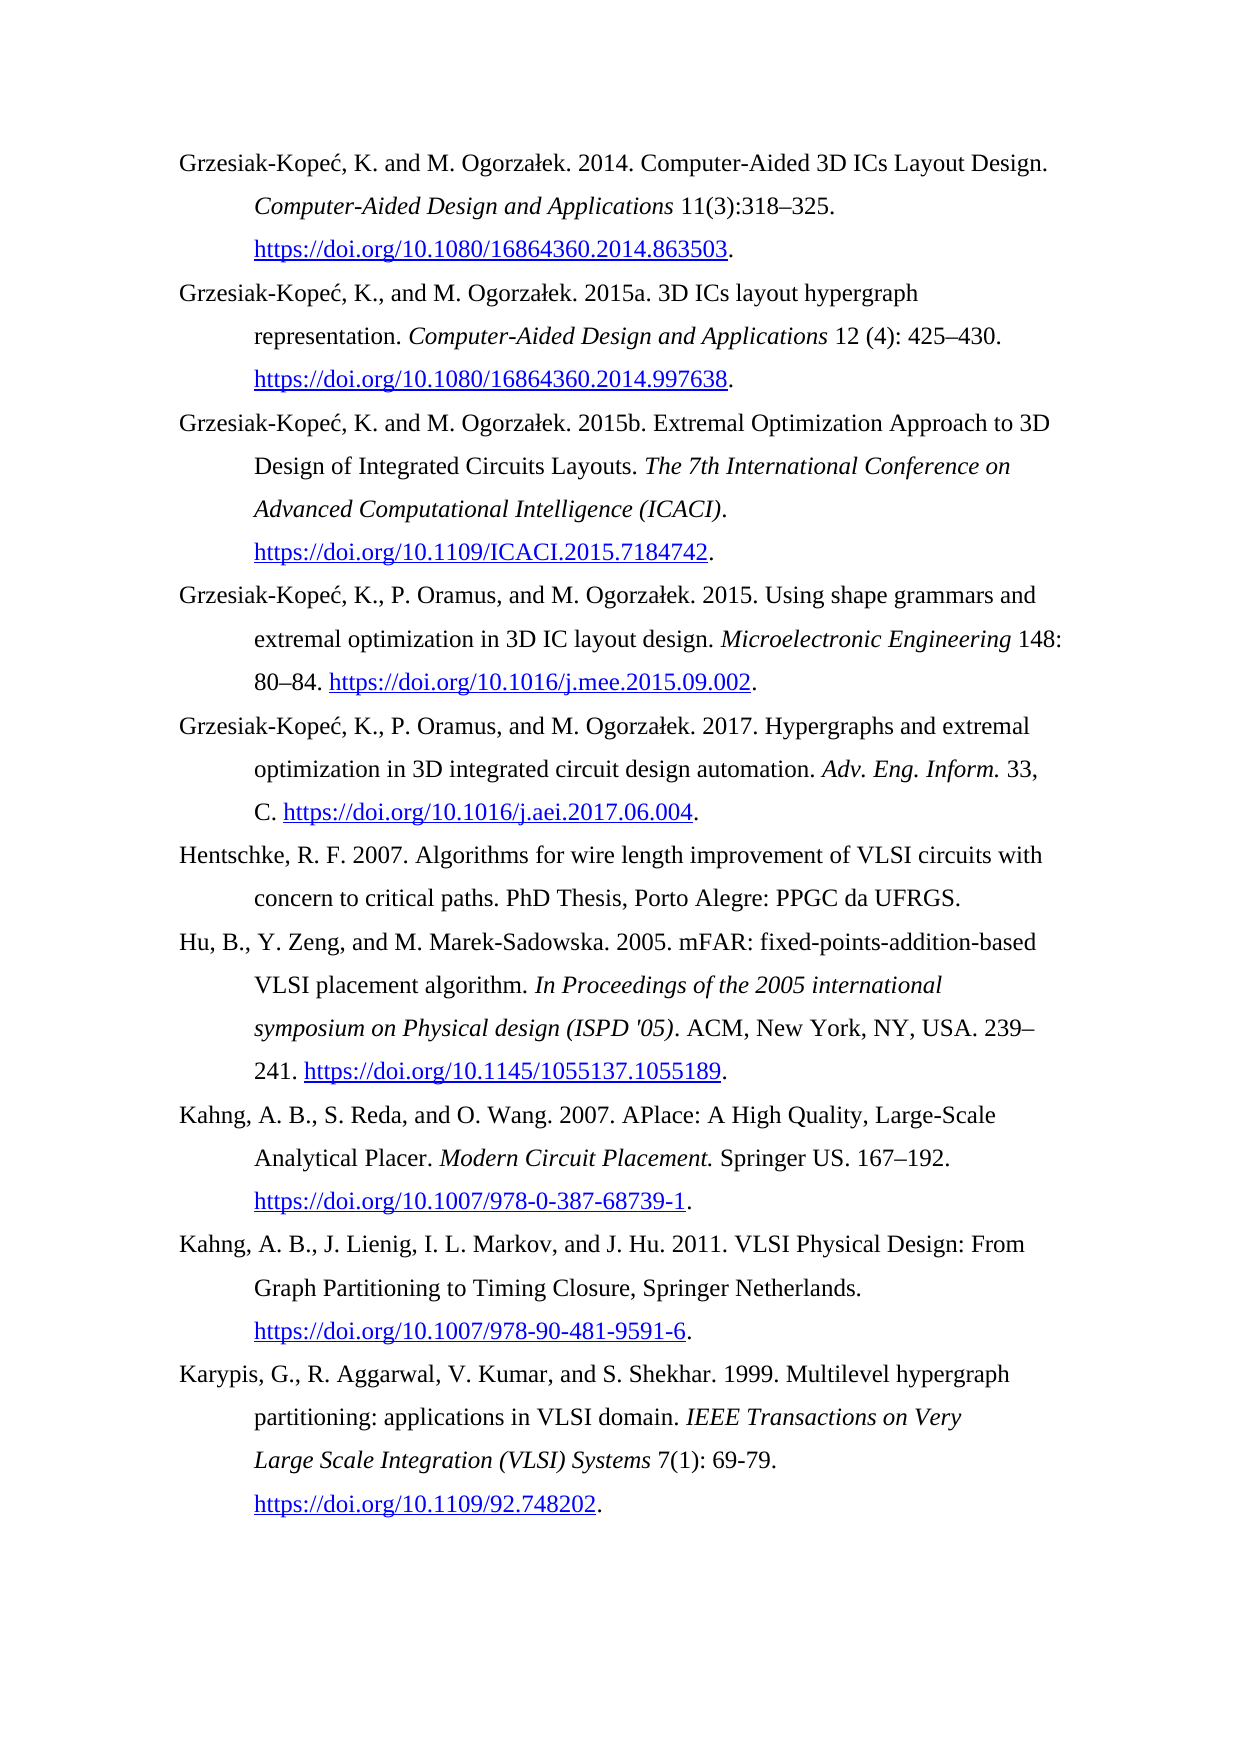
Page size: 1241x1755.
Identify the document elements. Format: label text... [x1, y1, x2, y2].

text Grzesiak-Kopeć, K., P. Oramus, and M. Ogorzałek. 2015. Using shape grammars and extremal optimization in 3D IC layout design. Microelectronic Engineering 148: 80–84. https://doi.org/10.1016/j.mee.2015.09.002. [179, 581, 1064, 696]
text Grzesiak-Kopeć, K., and M. Ogorzałek. 2015a. 3D ICs layout hypergraph representation. Computer-Aided Design and Applications 12 (4): 425–430. https://doi.org/10.1080/16864360.2014.997638. [179, 278, 1004, 393]
text Hu, B., Y. Zeng, and M. Marek-Sadowska. 2005. mFAR: fixed-points-addition-based VLSI placement algorithm. In Proceedings of the 2005 international symposium on Physical design (ISPD '05). ACM, New York, NY, USA. 239–241. https://doi.org/10.1145/1055137.1055189. [179, 927, 1062, 1085]
text Hentschke, R. F. 2007. Algorithms for wire length improvement of VLSI circuits with concern to critical paths. PhD Thesis, Porto Alegre: PPGC da UFRGS. [179, 840, 1045, 912]
text Kahng, A. B., J. Lienig, I. L. Markov, and J. Hu. 2011. VLSI Physical Design: From Graph Partitioning to Timing Closure, Springer Netherlands. https://doi.org/10.1007/978-90-481-9591-6. [179, 1229, 1026, 1344]
text Grzesiak-Kopeć, K., P. Oramus, and M. Ogorzałek. 2017. Hypergraphs and extremal optimization in 3D integrated circuit design automation. Adv. Eng. Inform. 33, C. https://doi.org/10.1016/j.aei.2017.06.004. [179, 711, 1040, 826]
text Computer-Aided Design and Applications 11(3):318–325. https://doi.org/10.1080/16864360.2014.863503. [254, 191, 837, 263]
text Grzesiak-Kopeć, K. and M. Ogorzałek. 2015b. Extremal Optimization Approach to 3D Design of Integrated Circuits Layouts. The 7th International Conference on Advanced Computational Intelligence (ICACI). https://doi.org/10.1109/ICACI.2015.7184742. [179, 408, 1052, 566]
text Grzesiak-Kopeć, K. and M. Ogorzałek. 2014. Computer-Aided 3D ICs Layout Design. [179, 148, 1074, 176]
text Karypis, G., R. Aggarwal, V. Kumar, and S. Shekhar. 1999. Multilevel hypergraph partitioning: applications in VLSI domain. IEEE Transactions on Very Large Scale Integration (VLSI) Systems 7(1): 69-79. https://doi.org/10.1109/92.748202. [179, 1359, 1029, 1517]
text Kahng, A. B., S. Reda, and O. Wang. 2007. APlace: A High Quality, Large-Scale Analytical Placer. Modern Circuit Placement. Springer US. 167–192. https://doi.org/10.1007/978-0-387-68739-1. [179, 1100, 997, 1215]
